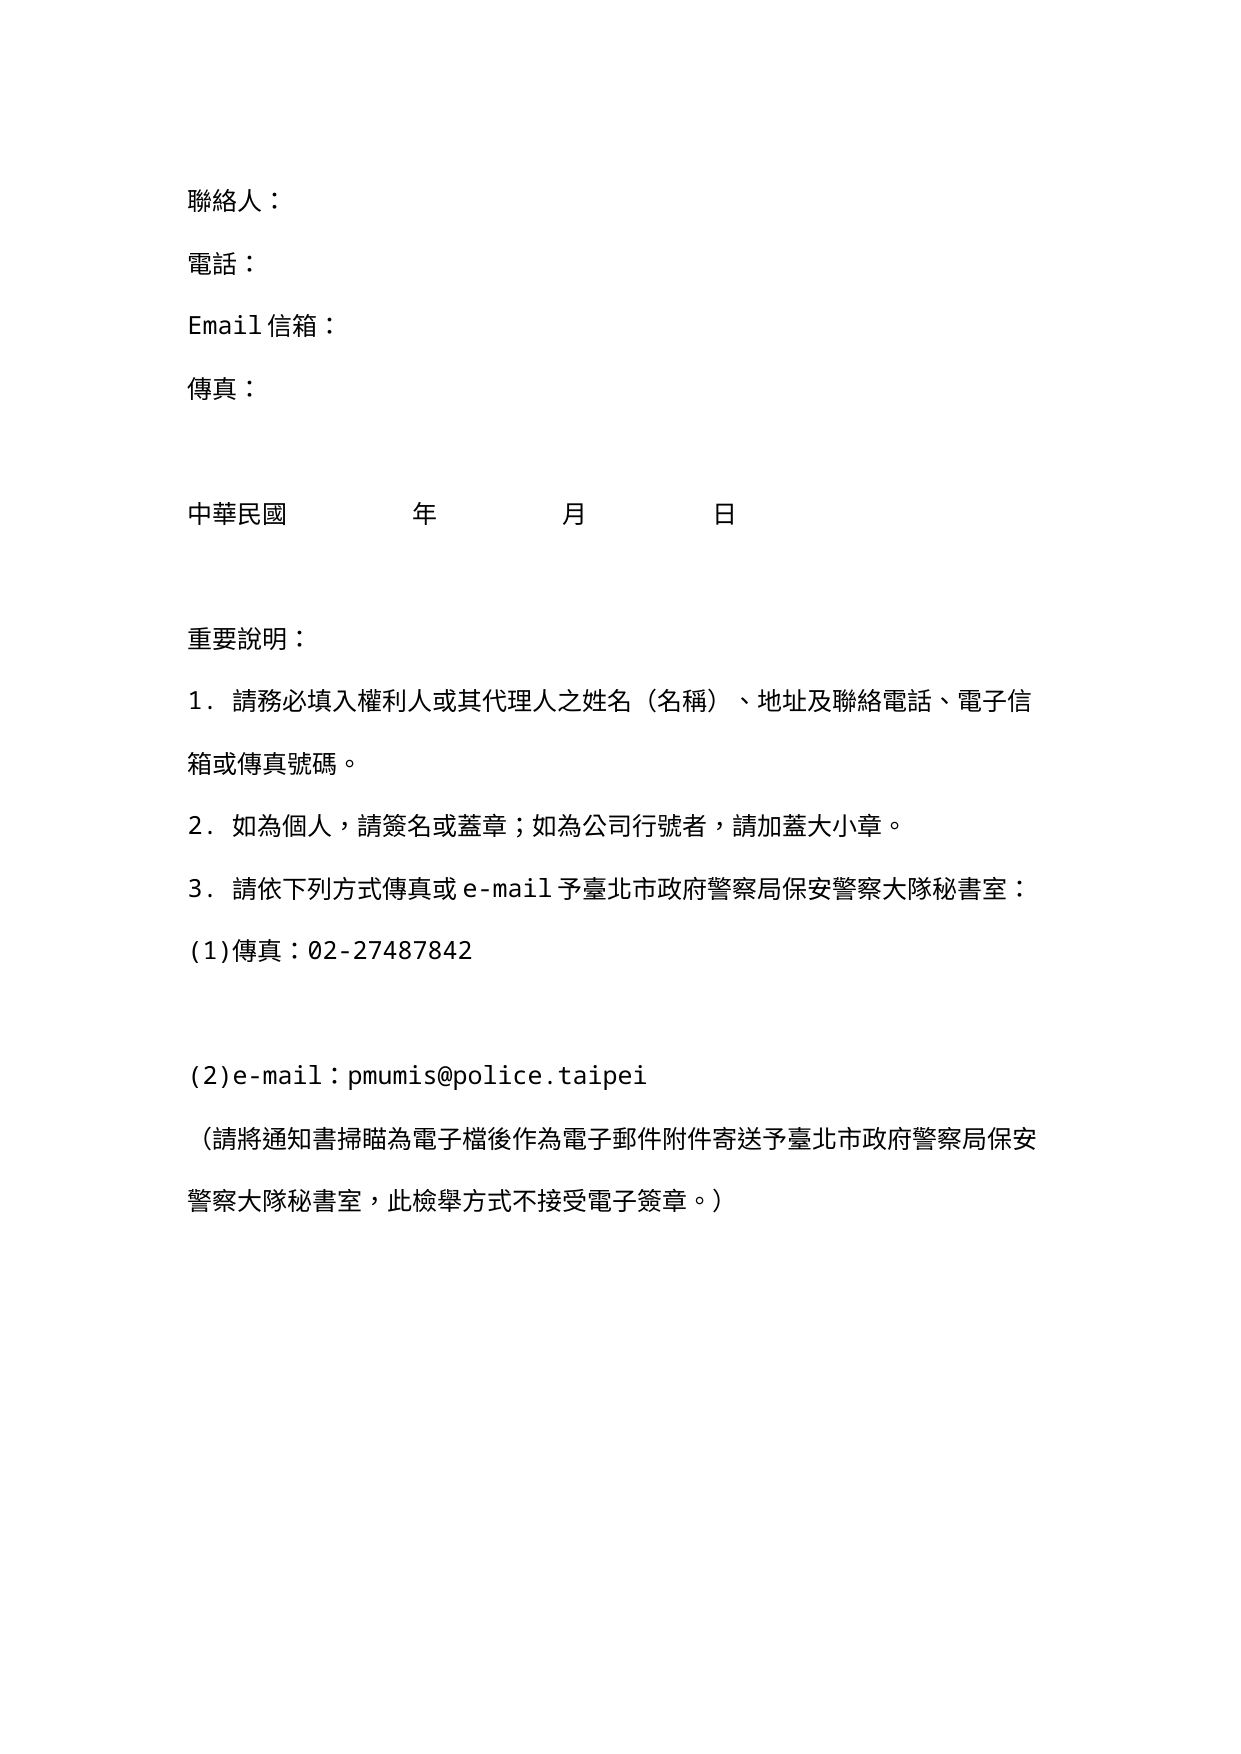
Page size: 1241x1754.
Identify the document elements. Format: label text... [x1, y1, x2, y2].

text 中華民國 年 月 日 [187, 471, 1053, 533]
text 聯絡人： 電話： Email信箱： 傳真： [187, 158, 1053, 408]
text (2)e-mail：pmumis@police.taipei （請將通知書掃瞄為電子檔後作為電子郵件附件寄送予臺北市政府警察局保安警察大隊秘書室，此檢舉方式不接受電子簽章。） [187, 1033, 1053, 1221]
text 重要說明： 1. 請務必填入權利人或其代理人之姓名（名稱）、地址及聯絡電話、電子信箱或傳真號碼。 2. 如為個人，請簽名或蓋章；如為公司行號者，請加蓋大小章。 3. 請依下列方式傳真或e-mail予臺北市政府警察局保安警察大隊秘書室： (1)傳真：02-27487842 [187, 596, 1053, 971]
